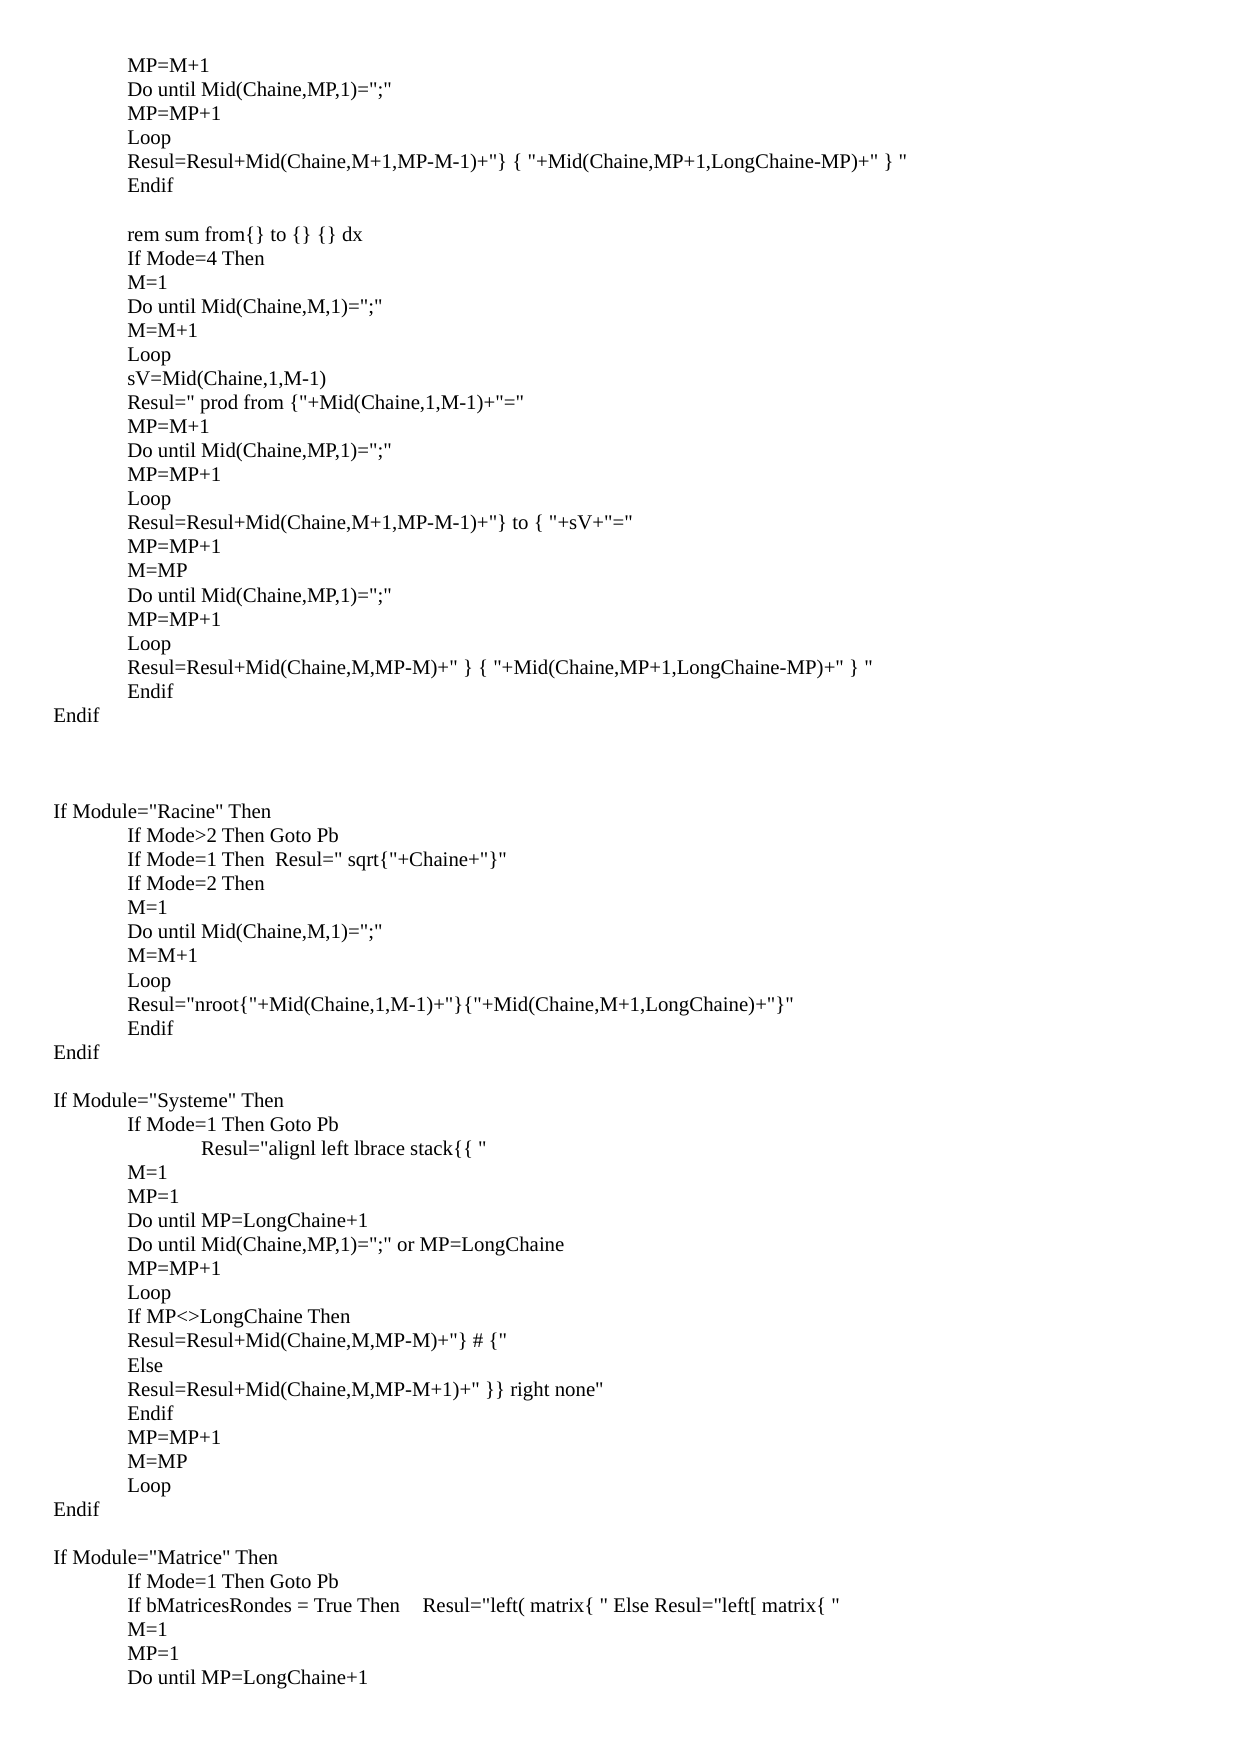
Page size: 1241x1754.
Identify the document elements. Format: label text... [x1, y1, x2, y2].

text Loop [53, 125, 1187, 149]
text MP=M+1 [53, 53, 1187, 77]
text MP=MP+1 [53, 462, 1187, 486]
text MP=MP+1 [53, 101, 1187, 125]
text Do until Mid(Chaine,MP,1)=";" [53, 582, 1187, 607]
text Endif [53, 1401, 1187, 1425]
text If Module="Racine" Then [53, 799, 1187, 823]
text MP=MP+1 [53, 607, 1187, 631]
text sV=Mid(Chaine,1,M-1) [53, 366, 1187, 390]
text M=M+1 [53, 943, 1187, 967]
text If bMatricesRondes = True Then Resul="left( matrix{ " Else Resul="left[ matrix{ " [53, 1593, 1187, 1617]
text Resul=" prod from {"+Mid(Chaine,1,M-1)+"=" [53, 390, 1187, 414]
text Endif [53, 173, 1187, 197]
text Resul=Resul+Mid(Chaine,M+1,MP-M-1)+"} to { "+sV+"=" [53, 510, 1187, 534]
text Resul=Resul+Mid(Chaine,M,MP-M)+" } { "+Mid(Chaine,MP+1,LongChaine-MP)+" } " [53, 655, 1187, 679]
text Do until Mid(Chaine,MP,1)=";" [53, 438, 1187, 462]
text If Mode=1 Then Resul=" sqrt{"+Chaine+"}" [53, 847, 1187, 871]
text Do until MP=LongChaine+1 [53, 1665, 1187, 1689]
text M=1 [53, 1617, 1187, 1641]
text Resul=Resul+Mid(Chaine,M+1,MP-M-1)+"} { "+Mid(Chaine,MP+1,LongChaine-MP)+" } " [53, 149, 1187, 173]
text M=MP [53, 558, 1187, 582]
text Resul=Resul+Mid(Chaine,M,MP-M)+"} # {" [53, 1328, 1187, 1352]
text Loop [53, 1280, 1187, 1304]
text rem sum from{} to {} {} dx [53, 222, 1187, 246]
text If Module="Matrice" Then [53, 1545, 1187, 1569]
text Endif [53, 1497, 1187, 1521]
text MP=1 [53, 1641, 1187, 1665]
text Loop [53, 967, 1187, 992]
text M=MP [53, 1449, 1187, 1473]
text Do until Mid(Chaine,MP,1)=";" or MP=LongChaine [53, 1232, 1187, 1256]
text If Mode=2 Then [53, 871, 1187, 895]
text Resul="nroot{"+Mid(Chaine,1,M-1)+"}{"+Mid(Chaine,M+1,LongChaine)+"}" [53, 992, 1187, 1016]
text Endif [53, 703, 1187, 727]
text If Mode=1 Then Goto Pb [53, 1569, 1187, 1593]
text M=1 [53, 1160, 1187, 1184]
text If Mode>2 Then Goto Pb [53, 823, 1187, 847]
text M=1 [53, 270, 1187, 294]
text If MP<>LongChaine Then [53, 1304, 1187, 1328]
text MP=M+1 [53, 414, 1187, 438]
text Else [53, 1352, 1187, 1377]
text Endif [53, 1016, 1187, 1040]
text MP=MP+1 [53, 1425, 1187, 1449]
text MP=MP+1 [53, 534, 1187, 558]
text Loop [53, 342, 1187, 366]
text Resul=Resul+Mid(Chaine,M,MP-M+1)+" }} right none" [53, 1377, 1187, 1401]
text If Mode=4 Then [53, 246, 1187, 270]
text Do until Mid(Chaine,M,1)=";" [53, 919, 1187, 943]
text Do until MP=LongChaine+1 [53, 1208, 1187, 1232]
text If Module="Systeme" Then [53, 1088, 1187, 1112]
text Do until Mid(Chaine,MP,1)=";" [53, 77, 1187, 101]
text Loop [53, 631, 1187, 655]
text M=1 [53, 895, 1187, 919]
text MP=1 [53, 1184, 1187, 1208]
text Endif [53, 1040, 1187, 1064]
text Loop [53, 486, 1187, 510]
text MP=MP+1 [53, 1256, 1187, 1280]
text Do until Mid(Chaine,M,1)=";" [53, 294, 1187, 318]
text Loop [53, 1473, 1187, 1497]
text M=M+1 [53, 318, 1187, 342]
text If Mode=1 Then Goto Pb [53, 1112, 1187, 1136]
text Endif [53, 679, 1187, 703]
text Resul="alignl left lbrace stack{{ " [53, 1136, 1187, 1160]
